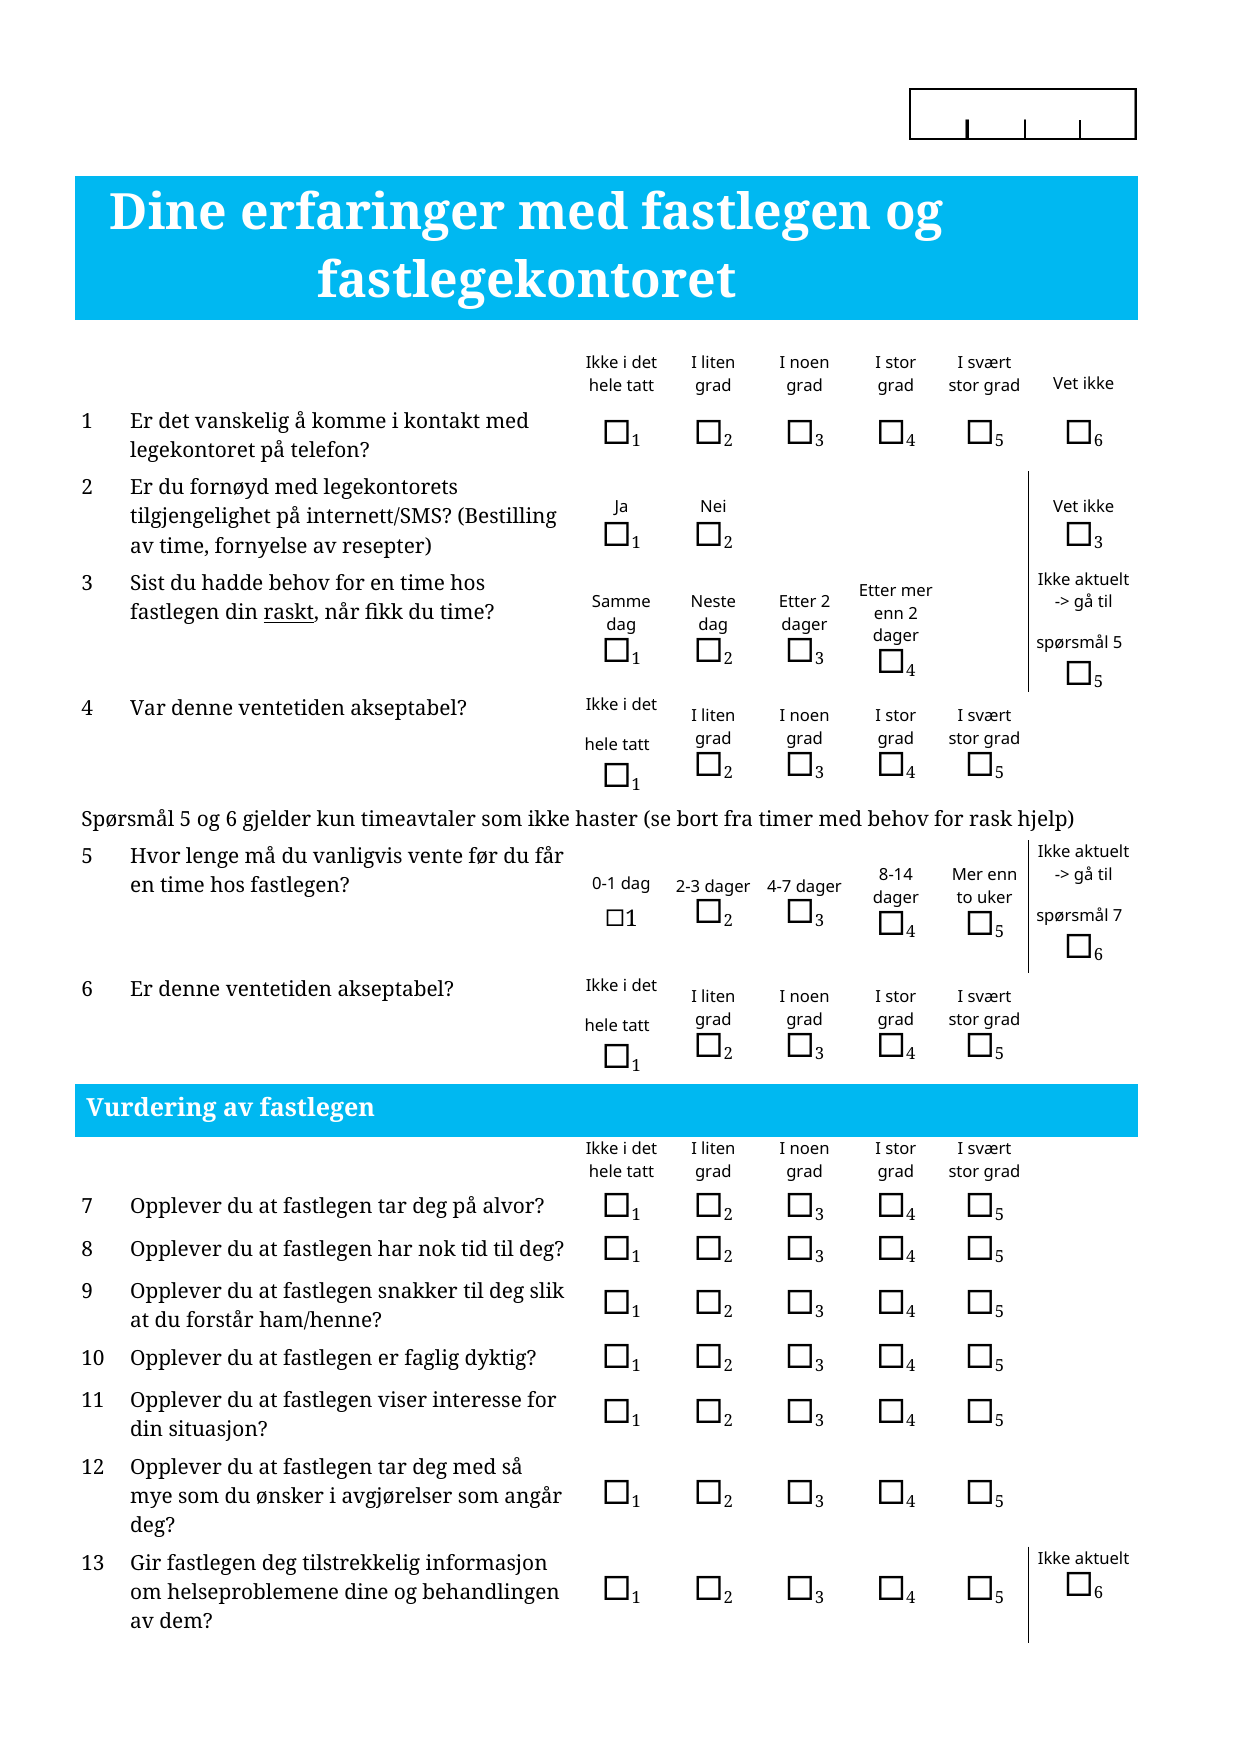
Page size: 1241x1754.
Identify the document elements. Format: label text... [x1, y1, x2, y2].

table_cell [1029, 1191, 1138, 1233]
table_cell 1 [574, 1233, 669, 1275]
table_cell 2 [669, 1275, 757, 1342]
table_cell 5 [940, 405, 1029, 471]
table_cell Er denne ventetiden akseptabel? [124, 973, 574, 1084]
table_cell Spørsmål 5 og 6 gjelder kun timeavtaler som ikke haster (se bort fra timer med behov for rask hjelp) [75, 803, 1138, 840]
table_cell 3 [758, 1233, 851, 1275]
table_cell I svært stor grad 5 [940, 973, 1029, 1084]
table_cell I liten grad [669, 1137, 757, 1191]
table_cell Hvor lenge må du vanligvis vente før du får en time hos fastlegen? [124, 840, 574, 973]
table_cell 2 [669, 1191, 757, 1233]
table_cell 5 [940, 1275, 1029, 1342]
table_cell 9 [75, 1275, 124, 1342]
table_cell Ikke i det hele tatt 1 [574, 973, 669, 1084]
table_cell 13 [75, 1547, 124, 1642]
table_cell Ja 1 [574, 471, 669, 567]
table_cell 12 [75, 1451, 124, 1547]
table_cell Opplever du at fastlegen er faglig dyktig? [124, 1342, 574, 1384]
table_cell [1029, 973, 1138, 1084]
table_cell I noen grad 3 [758, 692, 851, 803]
table_cell I liten grad 2 [669, 973, 757, 1084]
table_cell 2-3 dager 2 [669, 840, 757, 973]
table_cell Vet ikke [1029, 320, 1138, 405]
table_cell 4 [851, 405, 940, 471]
table_cell 2 [669, 1547, 757, 1642]
table_cell 3 [758, 1547, 851, 1642]
table_cell 2 [669, 405, 757, 471]
table_cell 5 [940, 1191, 1029, 1233]
table_cell 4 [851, 1451, 940, 1547]
table_cell I stor grad 4 [851, 973, 940, 1084]
table_cell 5 [940, 1451, 1029, 1547]
table_cell I svært stor grad [940, 320, 1029, 405]
table_cell 2 [75, 471, 124, 567]
table_cell [124, 320, 574, 405]
table_cell 3 [75, 567, 124, 692]
table_cell 1 [574, 1384, 669, 1451]
table_cell Ikke i det hele tatt [574, 1137, 669, 1191]
table_cell 3 [758, 1342, 851, 1384]
table_cell [75, 1137, 124, 1191]
table_cell Gir fastlegen deg tilstrekkelig informasjon om helseproblemene dine og behandlingen av dem? [124, 1547, 574, 1642]
table_cell Vet ikke 3 [1029, 471, 1138, 567]
table_cell Var denne ventetiden akseptabel? [124, 692, 574, 803]
table_cell 1 [574, 1342, 669, 1384]
table_cell 2 [669, 1384, 757, 1451]
table_cell I noen grad 3 [758, 973, 851, 1084]
table_cell Opplever du at fastlegen tar deg på alvor? [124, 1191, 574, 1233]
table_cell 4 [75, 692, 124, 803]
table_cell [940, 471, 1028, 567]
table_cell Nei 2 [669, 471, 757, 567]
table_cell 1 [574, 1547, 669, 1642]
table_cell Opplever du at fastlegen viser interesse for din situasjon? [124, 1384, 574, 1451]
table_header Dine erfaringer med fastlegen og fastlegekontoret [75, 176, 979, 320]
table_cell [851, 471, 940, 567]
table_cell Mer enn to uker 5 [940, 840, 1028, 973]
table_cell 11 [75, 1384, 124, 1451]
table_cell 5 [940, 1233, 1029, 1275]
table_cell 5 [940, 1342, 1029, 1384]
table_cell [124, 1137, 574, 1191]
table_cell 3 [758, 1384, 851, 1451]
table_cell 3 [758, 405, 851, 471]
table_cell I svært stor grad [940, 1137, 1029, 1191]
table_cell I stor grad [851, 1137, 940, 1191]
table_cell Ikke i det hele tatt [574, 320, 669, 405]
table_cell [758, 471, 851, 567]
table_cell Samme dag 1 [574, 567, 669, 692]
table_cell Er det vanskelig å komme i kontakt med legekontoret på telefon? [124, 405, 574, 471]
table_cell Opplever du at fastlegen snakker til deg slik at du forstår ham/henne? [124, 1275, 574, 1342]
table_cell 4 [851, 1275, 940, 1342]
table_cell Ikke aktuelt 6 [1029, 1547, 1138, 1642]
table_cell [1029, 1137, 1138, 1191]
table_cell 5 [75, 840, 124, 973]
table_cell I stor grad 4 [851, 692, 940, 803]
table_cell 2 [669, 1451, 757, 1547]
table_cell 8-14 dager 4 [851, 840, 940, 973]
table_cell 8 [75, 1233, 124, 1275]
table_header [979, 176, 1138, 320]
table_cell [1029, 1233, 1138, 1275]
table_cell [1029, 1275, 1138, 1342]
table_cell 3 [758, 1451, 851, 1547]
table_cell 10 [75, 1342, 124, 1384]
table_cell 2 [669, 1233, 757, 1275]
table_cell 1 [574, 405, 669, 471]
table_cell I liten grad 2 [669, 692, 757, 803]
table_cell Sist du hadde behov for en time hos fastlegen din raskt, når fikk du time? [124, 567, 574, 692]
table_cell Neste dag 2 [669, 567, 757, 692]
table_cell [1029, 1384, 1138, 1451]
table_cell 1 [75, 405, 124, 471]
table_cell Opplever du at fastlegen har nok tid til deg? [124, 1233, 574, 1275]
table_cell 5 [940, 1547, 1028, 1642]
table_cell 4 [851, 1233, 940, 1275]
table_cell Ikke aktuelt -> gå til spørsmål 7 6 [1029, 840, 1138, 973]
table_cell Ikke aktuelt -> gå til spørsmål 5 5 [1029, 567, 1138, 692]
table_cell 4 [851, 1342, 940, 1384]
table_cell I noen grad [758, 1137, 851, 1191]
table_cell 2 [669, 1342, 757, 1384]
table_cell 4 [851, 1191, 940, 1233]
table_cell 1 [574, 1451, 669, 1547]
table_cell Ikke i det hele tatt 1 [574, 692, 669, 803]
table_cell Opplever du at fastlegen tar deg med så mye som du ønsker i avgjørelser som angår deg? [124, 1451, 574, 1547]
table_cell I liten grad [669, 320, 757, 405]
table_cell [940, 567, 1028, 692]
table_cell 4 [851, 1547, 940, 1642]
table_cell [1029, 692, 1138, 803]
table_cell Er du fornøyd med legekontorets tilgjengelighet på internett/SMS? (Bestilling av time, fornyelse av resepter) [124, 471, 574, 567]
table_cell 6 [75, 973, 124, 1084]
table_cell 0-1 dag 1 [574, 840, 669, 973]
table_cell [75, 320, 124, 405]
table_cell 6 [1029, 405, 1138, 471]
table_cell I svært stor grad 5 [940, 692, 1029, 803]
table_cell I stor grad [851, 320, 940, 405]
table_cell 7 [75, 1191, 124, 1233]
table_cell Etter 2 dager 3 [758, 567, 851, 692]
table_cell [1029, 1451, 1138, 1547]
table_cell 5 [940, 1384, 1029, 1451]
table_cell 3 [758, 1191, 851, 1233]
table_cell 4-7 dager 3 [758, 840, 851, 973]
table_cell 3 [758, 1275, 851, 1342]
table_cell 4 [851, 1384, 940, 1451]
table_cell [1029, 1342, 1138, 1384]
table_cell Vurdering av fastlegen [75, 1084, 1138, 1137]
table_cell 1 [574, 1275, 669, 1342]
table_cell I noen grad [758, 320, 851, 405]
table_cell 1 [574, 1191, 669, 1233]
table_cell Etter mer enn 2 dager 4 [851, 567, 940, 692]
